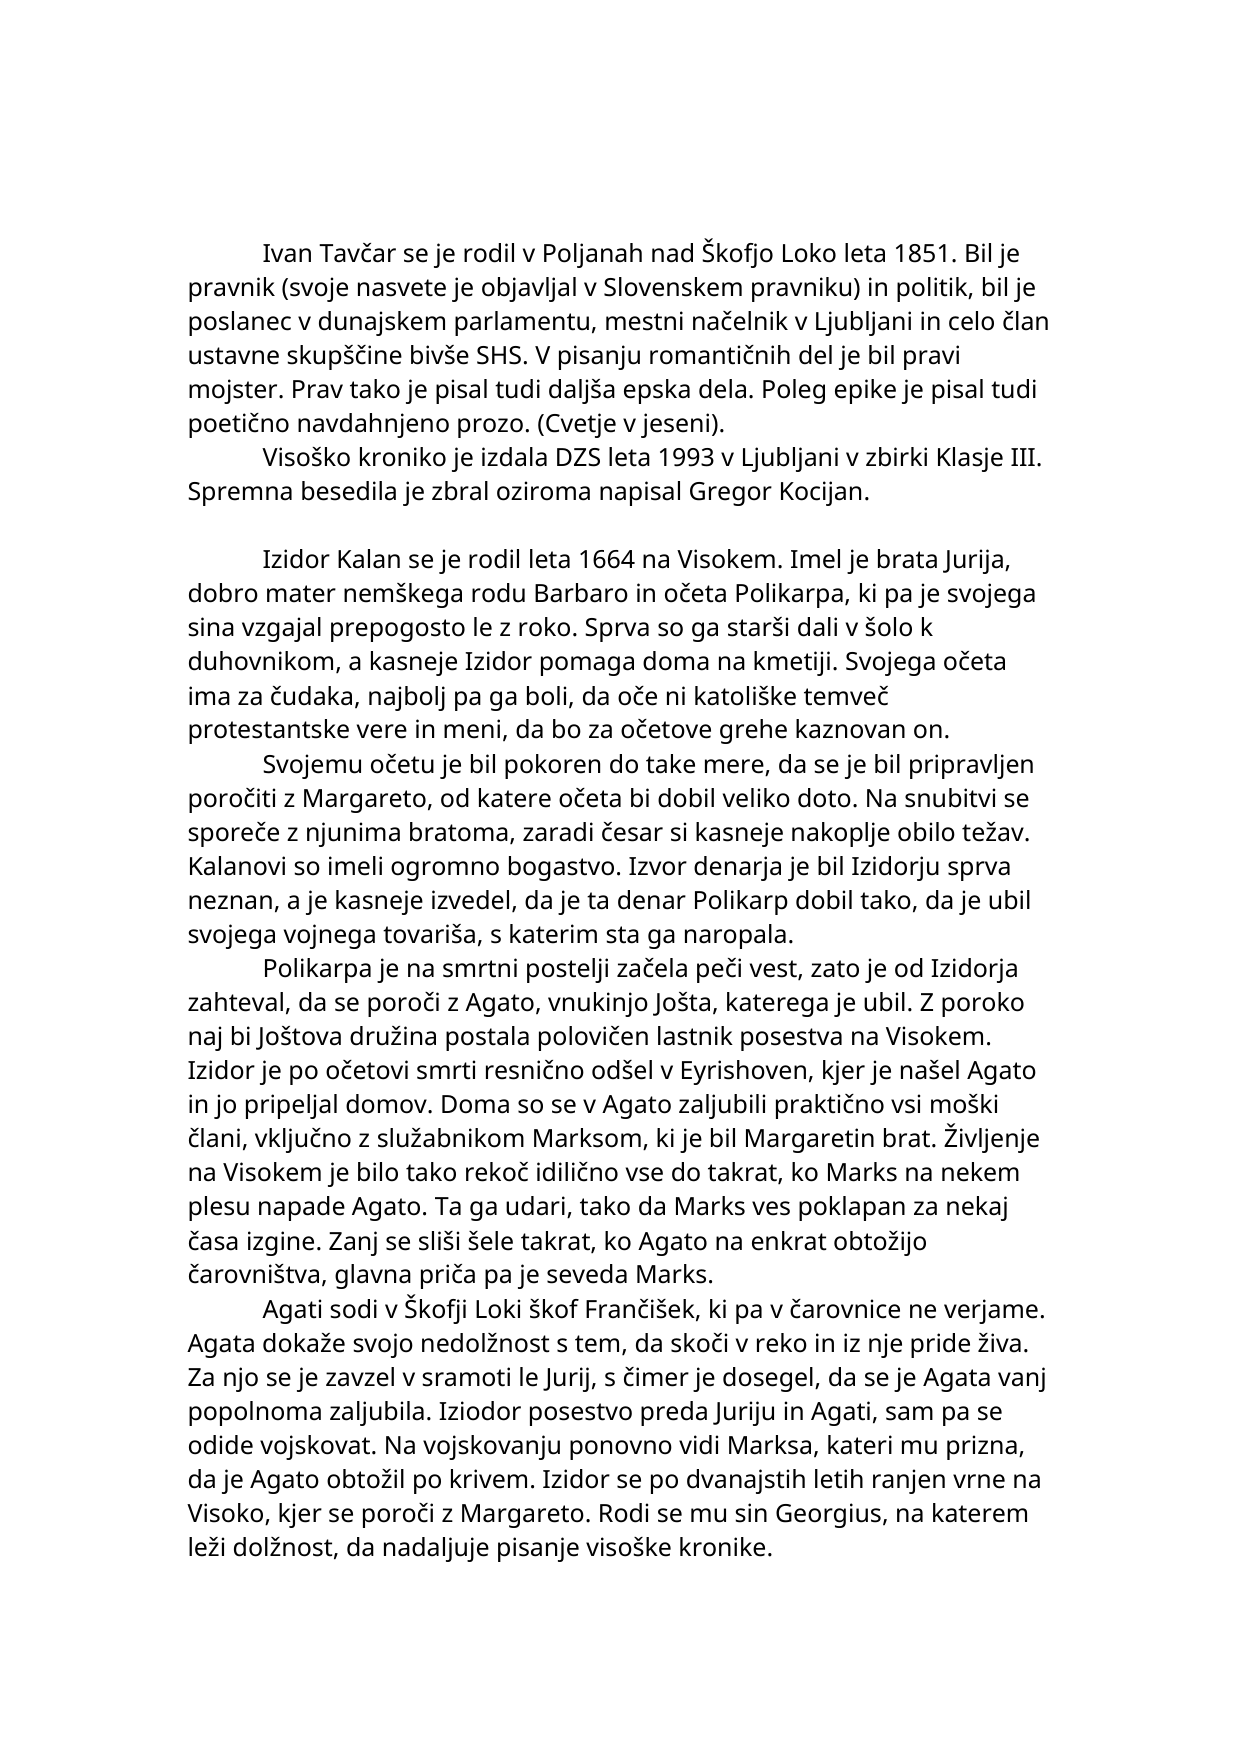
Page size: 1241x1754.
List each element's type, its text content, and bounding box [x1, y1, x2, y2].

text Izidor Kalan se je rodil leta 1664 na Visokem. Imel je brata Jurija, dobro mater nemškega rodu Barbaro in očeta Polikarpa, ki pa je svojega sina vzgajal prepogosto le z roko. Sprva so ga starši dali v šolo k duhovnikom, a kasneje Izidor pomaga doma na kmetiji. Svojega očeta ima za čudaka, najbolj pa ga boli, da oče ni katoliške temveč protestantske vere in meni, da bo za očetove grehe kaznovan on. [187, 542, 1053, 746]
text Polikarpa je na smrtni postelji začela peči vest, zato je od Izidorja zahteval, da se poroči z Agato, vnukinjo Jošta, katerega je ubil. Z poroko naj bi Joštova družina postala polovičen lastnik posestva na Visokem. Izidor je po očetovi smrti resnično odšel v Eyrishoven, kjer je našel Agato in jo pripeljal domov. Doma so se v Agato zaljubili praktično vsi moški člani, vključno z služabnikom Marksom, ki je bil Margaretin brat. Življenje na Visokem je bilo tako rekoč idilično vse do takrat, ko Marks na nekem plesu napade Agato. Ta ga udari, tako da Marks ves poklapan za nekaj časa izgine. Zanj se sliši šele takrat, ko Agato na enkrat obtožijo čarovništva, glavna priča pa je seveda Marks. [187, 951, 1053, 1291]
text ustavne skupščine bivše SHS. V pisanju romantičnih del je bil pravi mojster. Prav tako je pisal tudi daljša epska dela. Poleg epike je pisal tudi poetično navdahnjeno prozo. (Cvetje v jeseni). [187, 337, 1053, 440]
text Visoško kroniko je izdala DZS leta 1993 v Ljubljani v zbirki Klasje III. Spremna besedila je zbral oziroma napisal Gregor Kocijan. [187, 440, 1053, 508]
text Svojemu očetu je bil pokoren do take mere, da se je bil pripravljen poročiti z Margareto, od katere očeta bi dobil veliko doto. Na snubitvi se sporeče z njunima bratoma, zaradi česar si kasneje nakoplje obilo težav. Kalanovi so imeli ogromno bogastvo. Izvor denarja je bil Izidorju sprva neznan, a je kasneje izvedel, da je ta denar Polikarp dobil tako, da je ubil svojega vojnega tovariša, s katerim sta ga naropala. [187, 746, 1053, 951]
text Ivan Tavčar se je rodil v Poljanah nad Škofjo Loko leta 1851. Bil je pravnik (svoje nasvete je objavljal v Slovenskem pravniku) in politik, bil je poslanec v dunajskem parlamentu, mestni načelnik v Ljubljani in celo član [187, 235, 1053, 337]
text Agati sodi v Škofji Loki škof Frančišek, ki pa v čarovnice ne verjame. Agata dokaže svojo nedolžnost s tem, da skoči v reko in iz nje pride živa. Za njo se je zavzel v sramoti le Jurij, s čimer je dosegel, da se je Agata vanj popolnoma zaljubila. Iziodor posestvo preda Juriju in Agati, sam pa se odide vojskovat. Na vojskovanju ponovno vidi Marksa, kateri mu prizna, da je Agato obtožil po krivem. Izidor se po dvanajstih letih ranjen vrne na Visoko, kjer se poroči z Margareto. Rodi se mu sin Georgius, na katerem leži dolžnost, da nadaljuje pisanje visoške kronike. [187, 1291, 1053, 1564]
